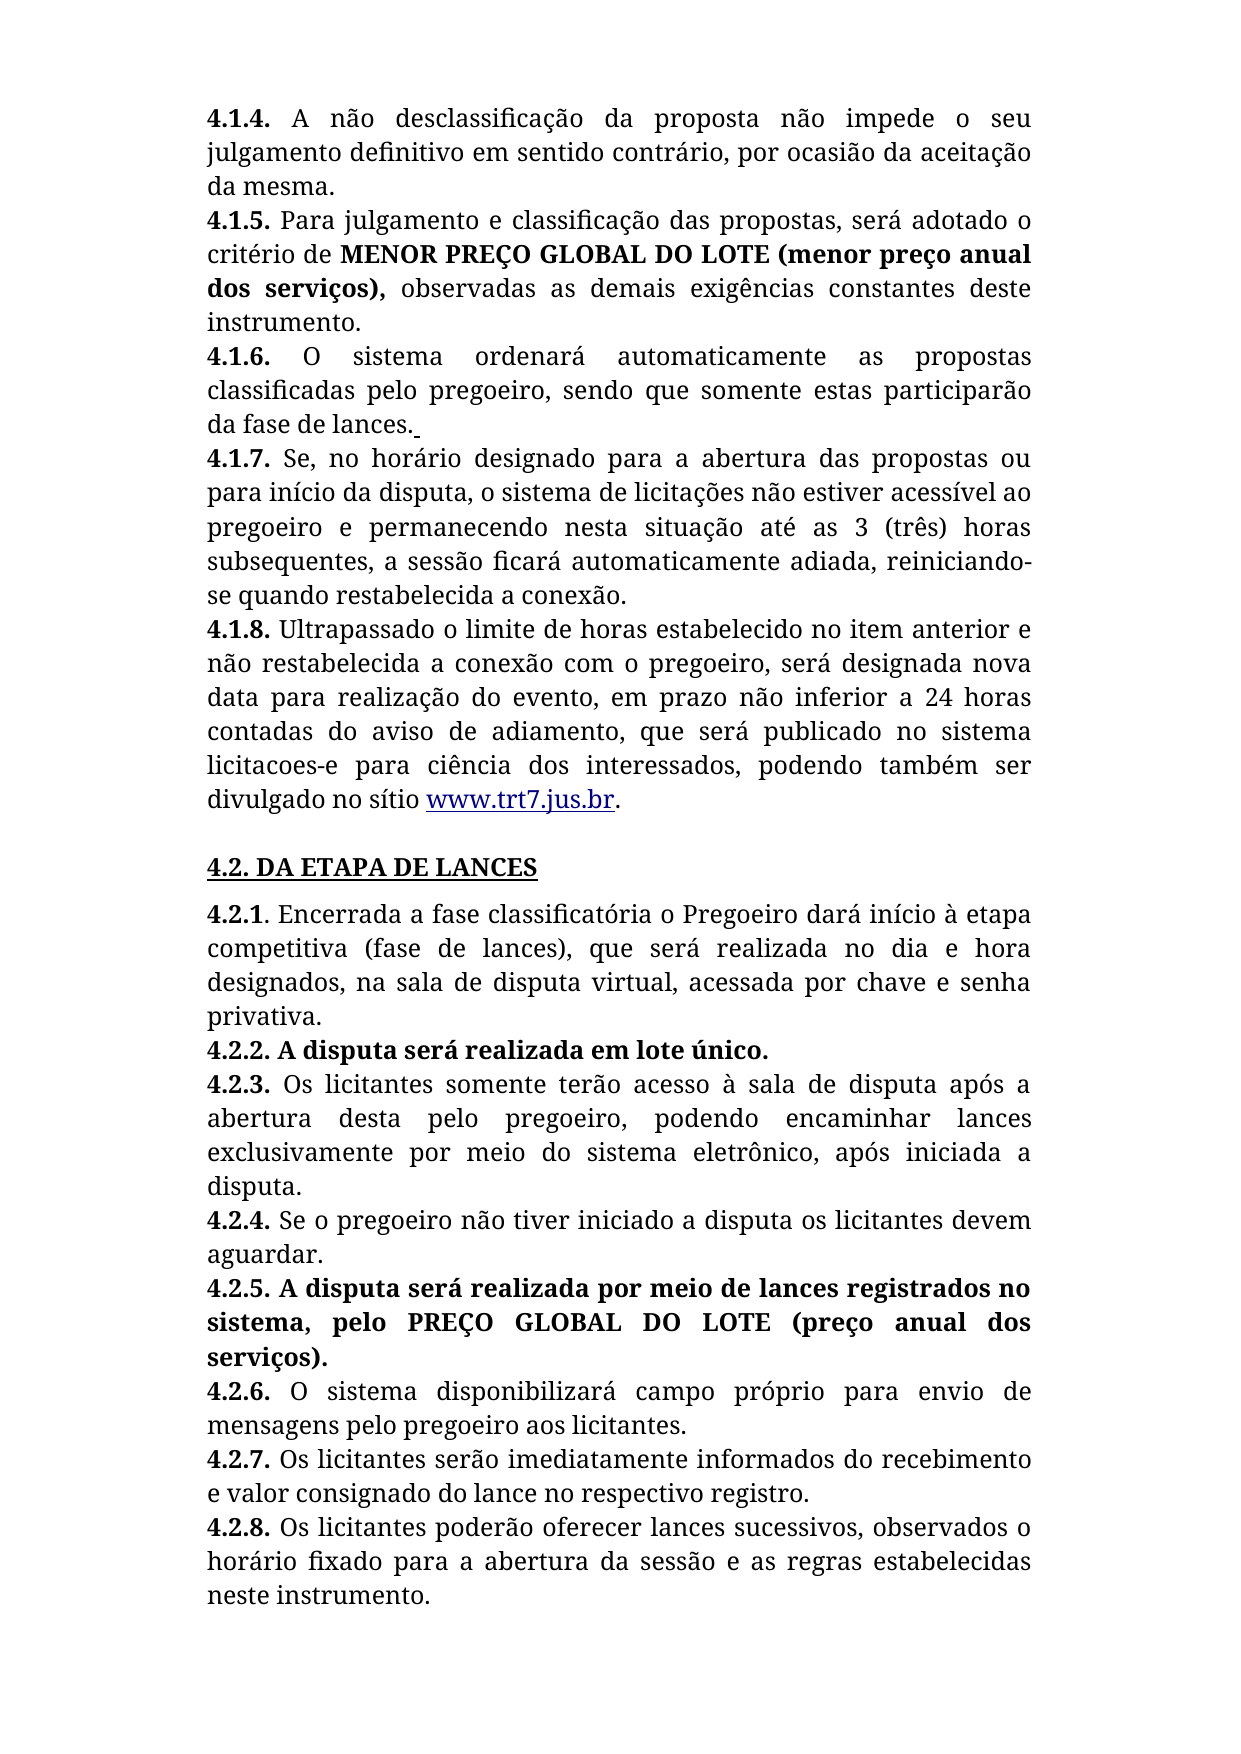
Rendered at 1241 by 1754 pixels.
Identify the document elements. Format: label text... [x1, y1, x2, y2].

text 4.2.1. Encerrada a fase classificatória o Pregoeiro dará início à etapa competitiva (fase de lances), que será realizada no dia e hora designados, na sala de disputa virtual, acessada por chave e senha privativa. [207, 896, 1032, 1033]
text 4.1.7. Se, no horário designado para a abertura das propostas ou para início da disputa, o sistema de licitações não estiver acessível ao pregoeiro e permanecendo nesta situação até as 3 (três) horas subsequentes, a sessão ficará automaticamente adiada, reiniciando-se quando restabelecida a conexão. [207, 441, 1032, 611]
text 4.2.7. Os licitantes serão imediatamente informados do recebimento e valor consignado do lance no respectivo registro. [207, 1441, 1032, 1509]
text 4.2.4. Se o pregoeiro não tiver iniciado a disputa os licitantes devem aguardar. [207, 1203, 1032, 1271]
subtitle 4.2. DA ETAPA DE LANCES [207, 850, 1032, 884]
text 4.2.5. A disputa será realizada por meio de lances registrados no sistema, pelo PREÇO GLOBAL DO LOTE (preço anual dos serviços). [207, 1271, 1032, 1373]
text 4.1.8. Ultrapassado o limite de horas estabelecido no item anterior e não restabelecida a conexão com o pregoeiro, será designada nova data para realização do evento, em prazo não inferior a 24 horas contadas do aviso de adiamento, que será publicado no sistema licitacoes-e para ciência dos interessados, podendo também ser divulgado no sítio www.trt7.jus.br. [207, 611, 1032, 816]
text 4.2.6. O sistema disponibilizará campo próprio para envio de mensagens pelo pregoeiro aos licitantes. [207, 1373, 1032, 1441]
text 4.2.3. Os licitantes somente terão acesso à sala de disputa após a abertura desta pelo pregoeiro, podendo encaminhar lances exclusivamente por meio do sistema eletrônico, após iniciada a disputa. [207, 1067, 1032, 1203]
text 4.1.4. A não desclassificação da proposta não impede o seu julgamento definitivo em sentido contrário, por ocasião da aceitação da mesma. [207, 100, 1032, 203]
text 4.2.2. A disputa será realizada em lote único. [207, 1033, 1032, 1067]
text 4.2.8. Os licitantes poderão oferecer lances sucessivos, observados o horário fixado para a abertura da sessão e as regras estabelecidas neste instrumento. [207, 1509, 1032, 1612]
text 4.1.6. O sistema ordenará automaticamente as propostas classificadas pelo pregoeiro, sendo que somente estas participarão da fase de lances. [207, 339, 1032, 441]
text 4.1.5. Para julgamento e classificação das propostas, será adotado o critério de MENOR PREÇO GLOBAL DO LOTE (menor preço anual dos serviços), observadas as demais exigências constantes deste instrumento. [207, 203, 1032, 339]
